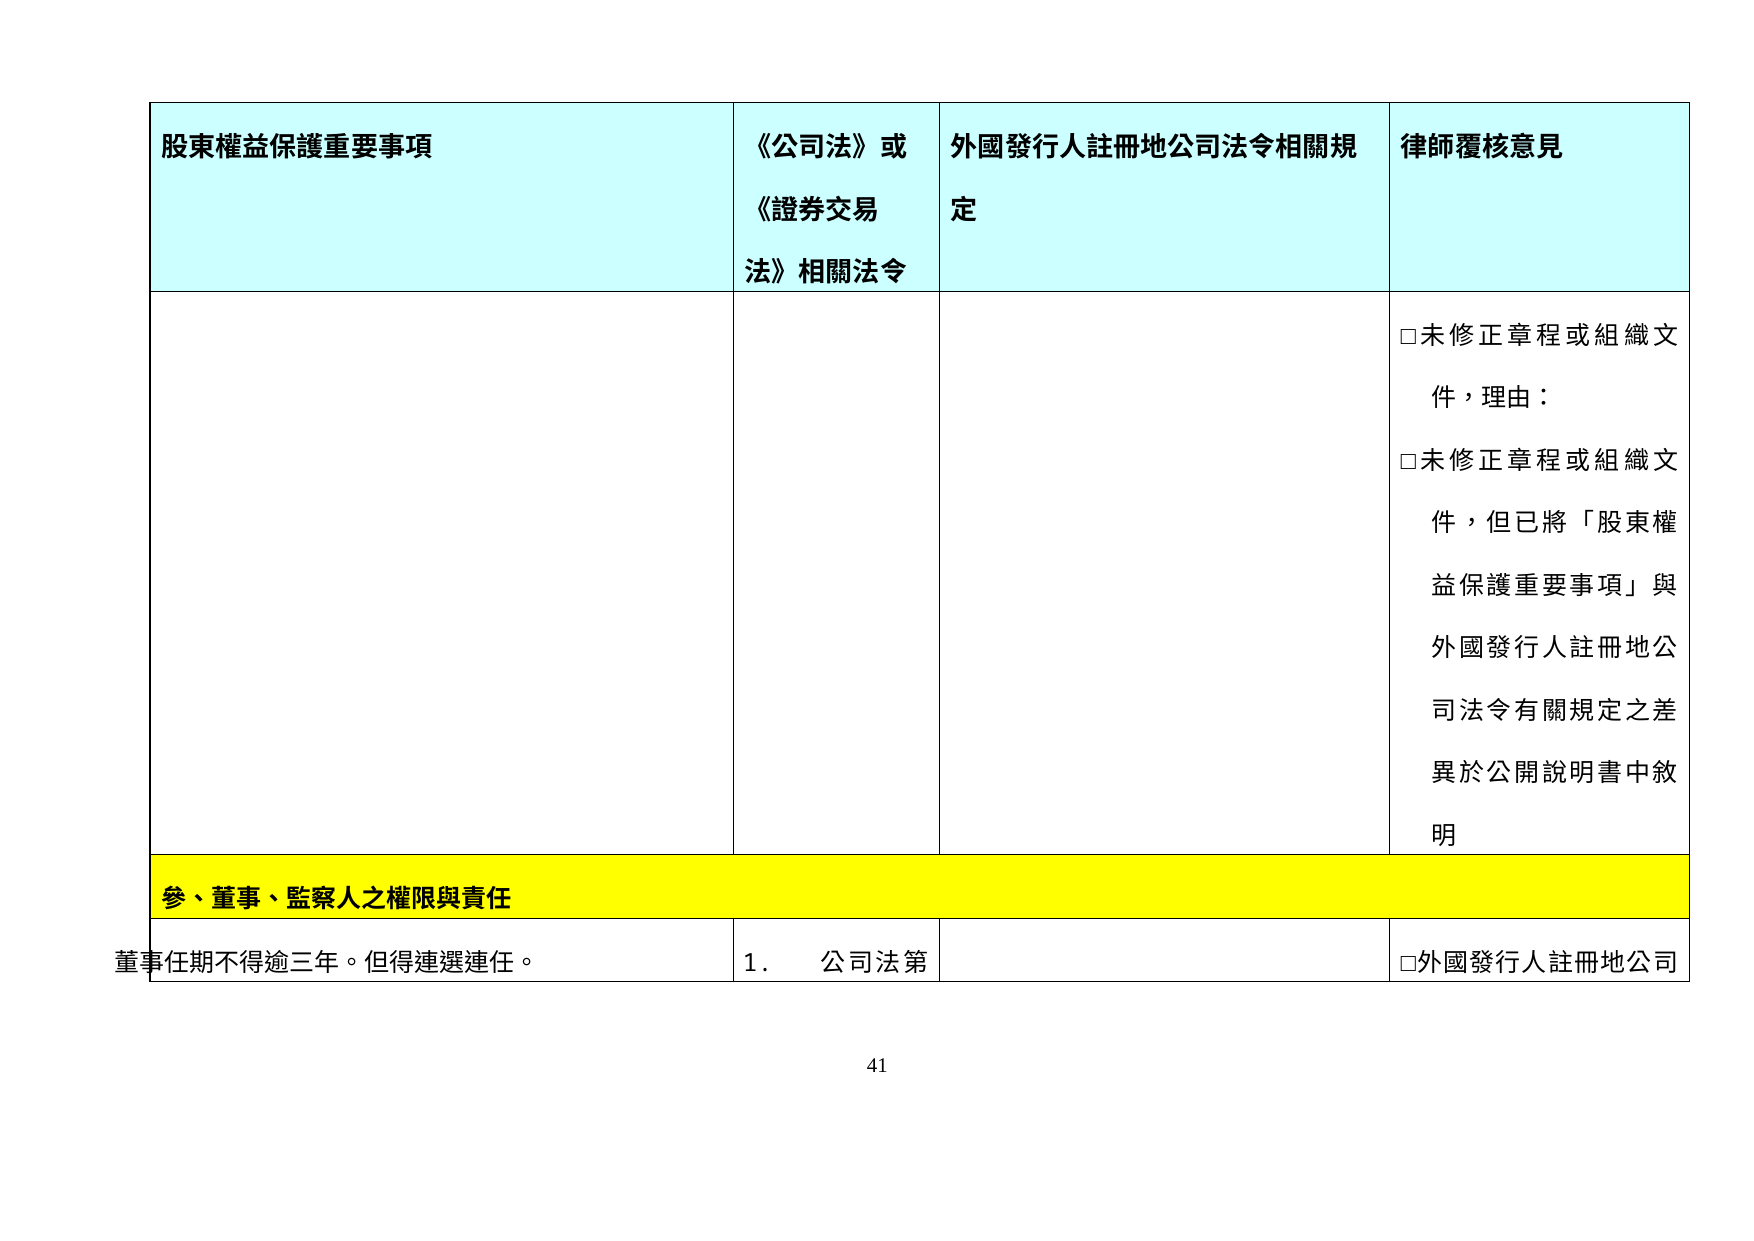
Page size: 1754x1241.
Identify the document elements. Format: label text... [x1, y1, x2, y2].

table_cell □外國發行人註冊地公司 [1390, 919, 1689, 981]
table_header 《公司法》或《證券交易法》相關法令 [734, 103, 939, 291]
table_header 律師覆核意見 [1390, 103, 1689, 291]
table_cell □未修正章程或組織文件，理由： □未修正章程或組織文件，但已將「股東權益保護重要事項」與外國發行人註冊地公司法令有關規定之差異於公開說明書中敘明 [1390, 292, 1689, 854]
table_cell 參、董事、監察人之權限與責任 [151, 855, 1689, 918]
table_cell [940, 292, 1389, 854]
table_header 外國發行人註冊地公司法令相關規定 [940, 103, 1389, 291]
table_cell [940, 919, 1389, 981]
table_cell [151, 292, 733, 854]
table_cell 公司法第195條第1項 公司法第198條 公司法第199條第1項 [734, 919, 939, 981]
table_cell 董事任期不得逾三年。但得連選連任。 股東會選任董事、監察人時，每一股份有與應選出董事、監察人人數相同之選舉權，得集中選舉一人，或分配選舉數人，由所得選票代表選舉權較多者，當選為董事。 董事得經股東會決議隨時解任。 [151, 919, 733, 981]
table_header 股東權益保護重要事項 [151, 103, 733, 291]
table_cell [734, 292, 939, 854]
